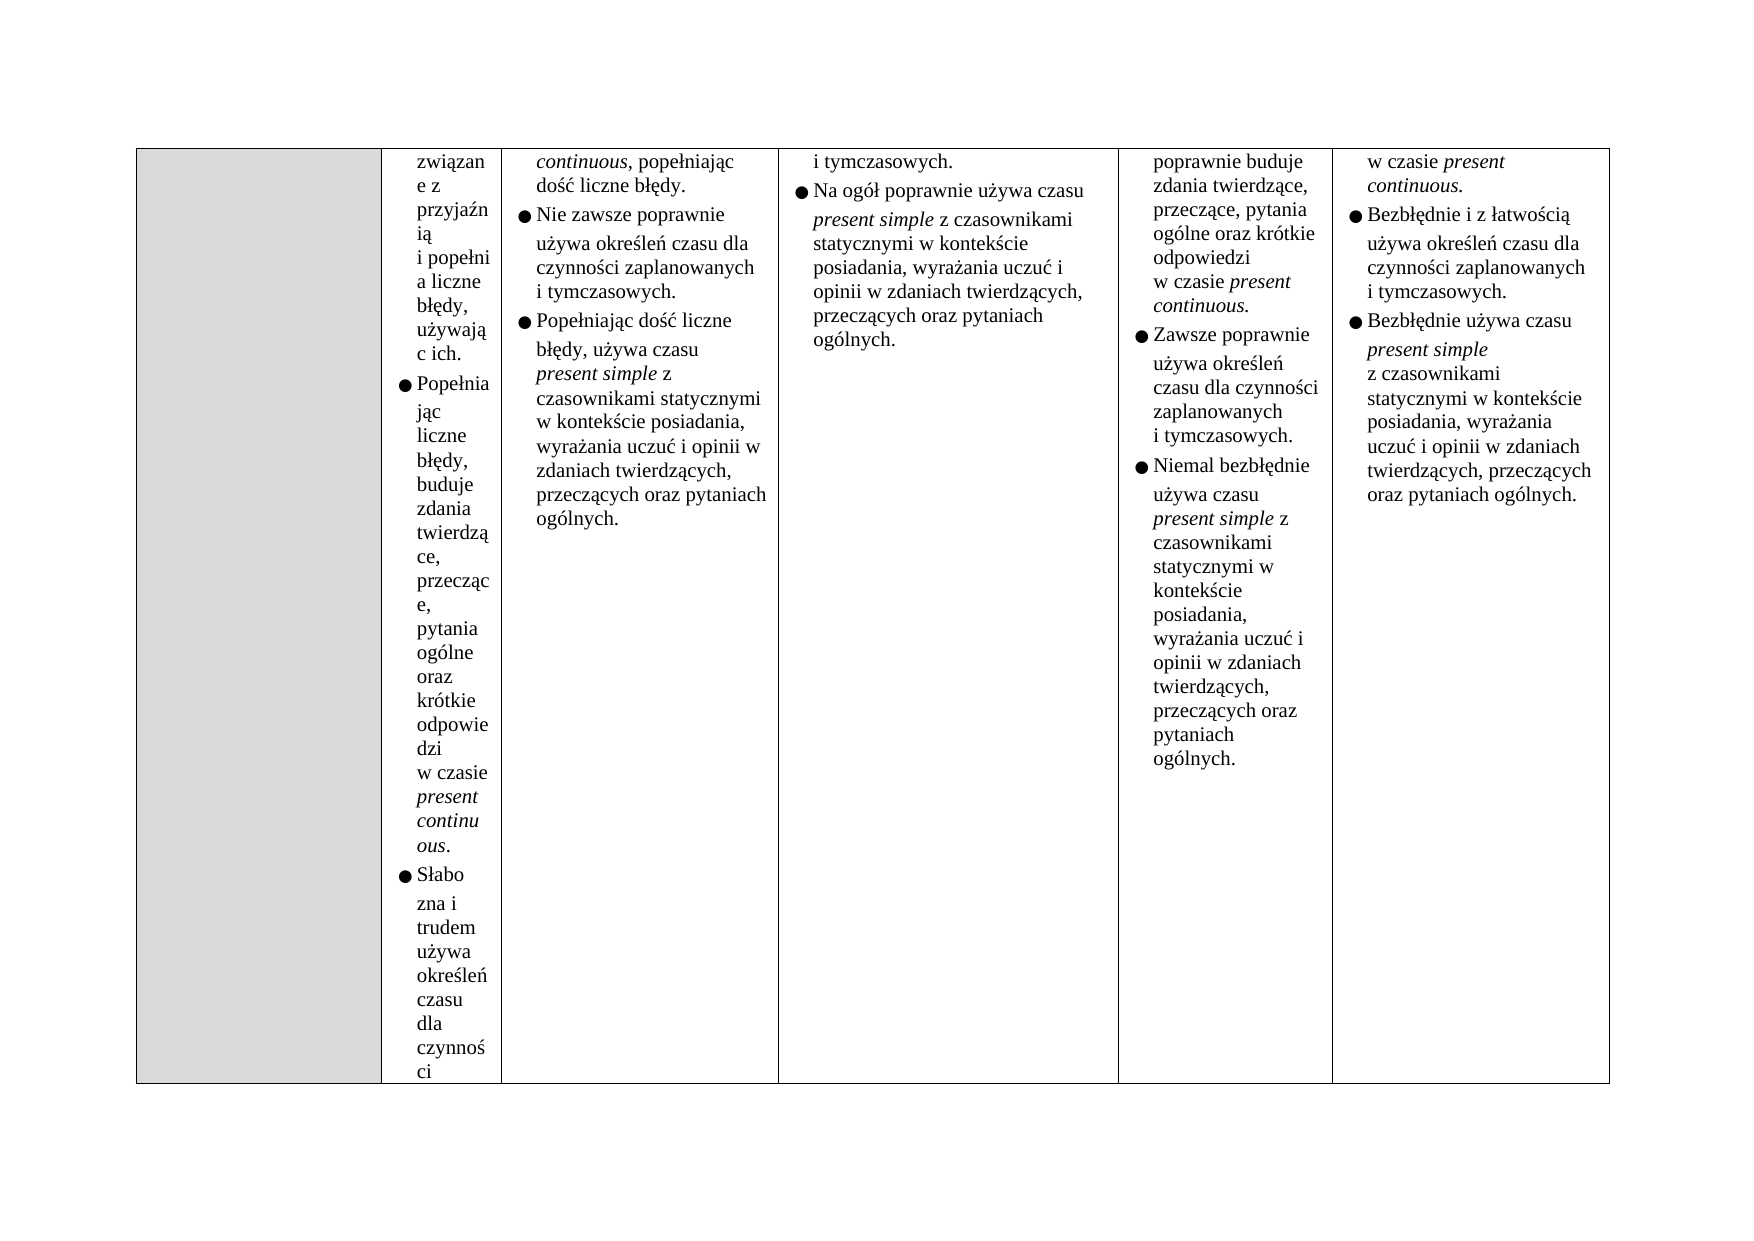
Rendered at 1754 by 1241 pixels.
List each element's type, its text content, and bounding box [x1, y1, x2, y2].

table_cell w czasie present continuous. Bezbłędnie i z łatwością używa określeń czasu dla czynności zaplanowanych i tymczasowych. Bezbłędnie używa czasu present simple z czasownikami statycznymi w kontekście posiadania, wyrażania uczuć i opinii w zdaniach twierdzących, przeczących oraz pytaniach ogólnych. [1333, 149, 1609, 1083]
table_cell continuous, popełniając dość liczne błędy. Nie zawsze poprawnie używa określeń czasu dla czynności zaplanowanych i tymczasowych. Popełniając dość liczne błędy, używa czasu present simple z czasownikami statycznymi w kontekście posiadania, wyrażania uczuć i opinii w zdaniach twierdzących, przeczących oraz pytaniach ogólnych. [502, 149, 778, 1083]
table_cell związane z przyjaźnią i popełnia liczne błędy, używając ich. Popełniając liczne błędy, buduje zdania twierdzące, przeczące, pytania ogólne oraz krótkie odpowiedzi w czasie present continuous. Słabo zna i trudem używa określeń czasu dla czynności [382, 149, 501, 1083]
table_cell [137, 149, 381, 1083]
table_cell Z łatwością i niemal bezbłędnie posługuje się wyrażeniami związanymi z życiem szkoły. Dobrze zna wyrażenia związane z przyjaźnią i poprawnie się nimi posługuje. Z łatwością i poprawnie buduje zdania twierdzące, przeczące, pytania ogólne oraz krótkie odpowiedzi w czasie present continuous. Zawsze poprawnie używa określeń czasu dla czynności zaplanowanych i tymczasowych. Niemal bezbłędnie używa czasu present simple z czasownikami statycznymi w kontekście posiadania, wyrażania uczuć i opinii w zdaniach twierdzących, przeczących oraz pytaniach ogólnych. [1119, 149, 1332, 1083]
table_cell i tymczasowych. Na ogół poprawnie używa czasu present simple z czasownikami statycznymi w kontekście posiadania, wyrażania uczuć i opinii w zdaniach twierdzących, przeczących oraz pytaniach ogólnych. [779, 149, 1118, 1083]
